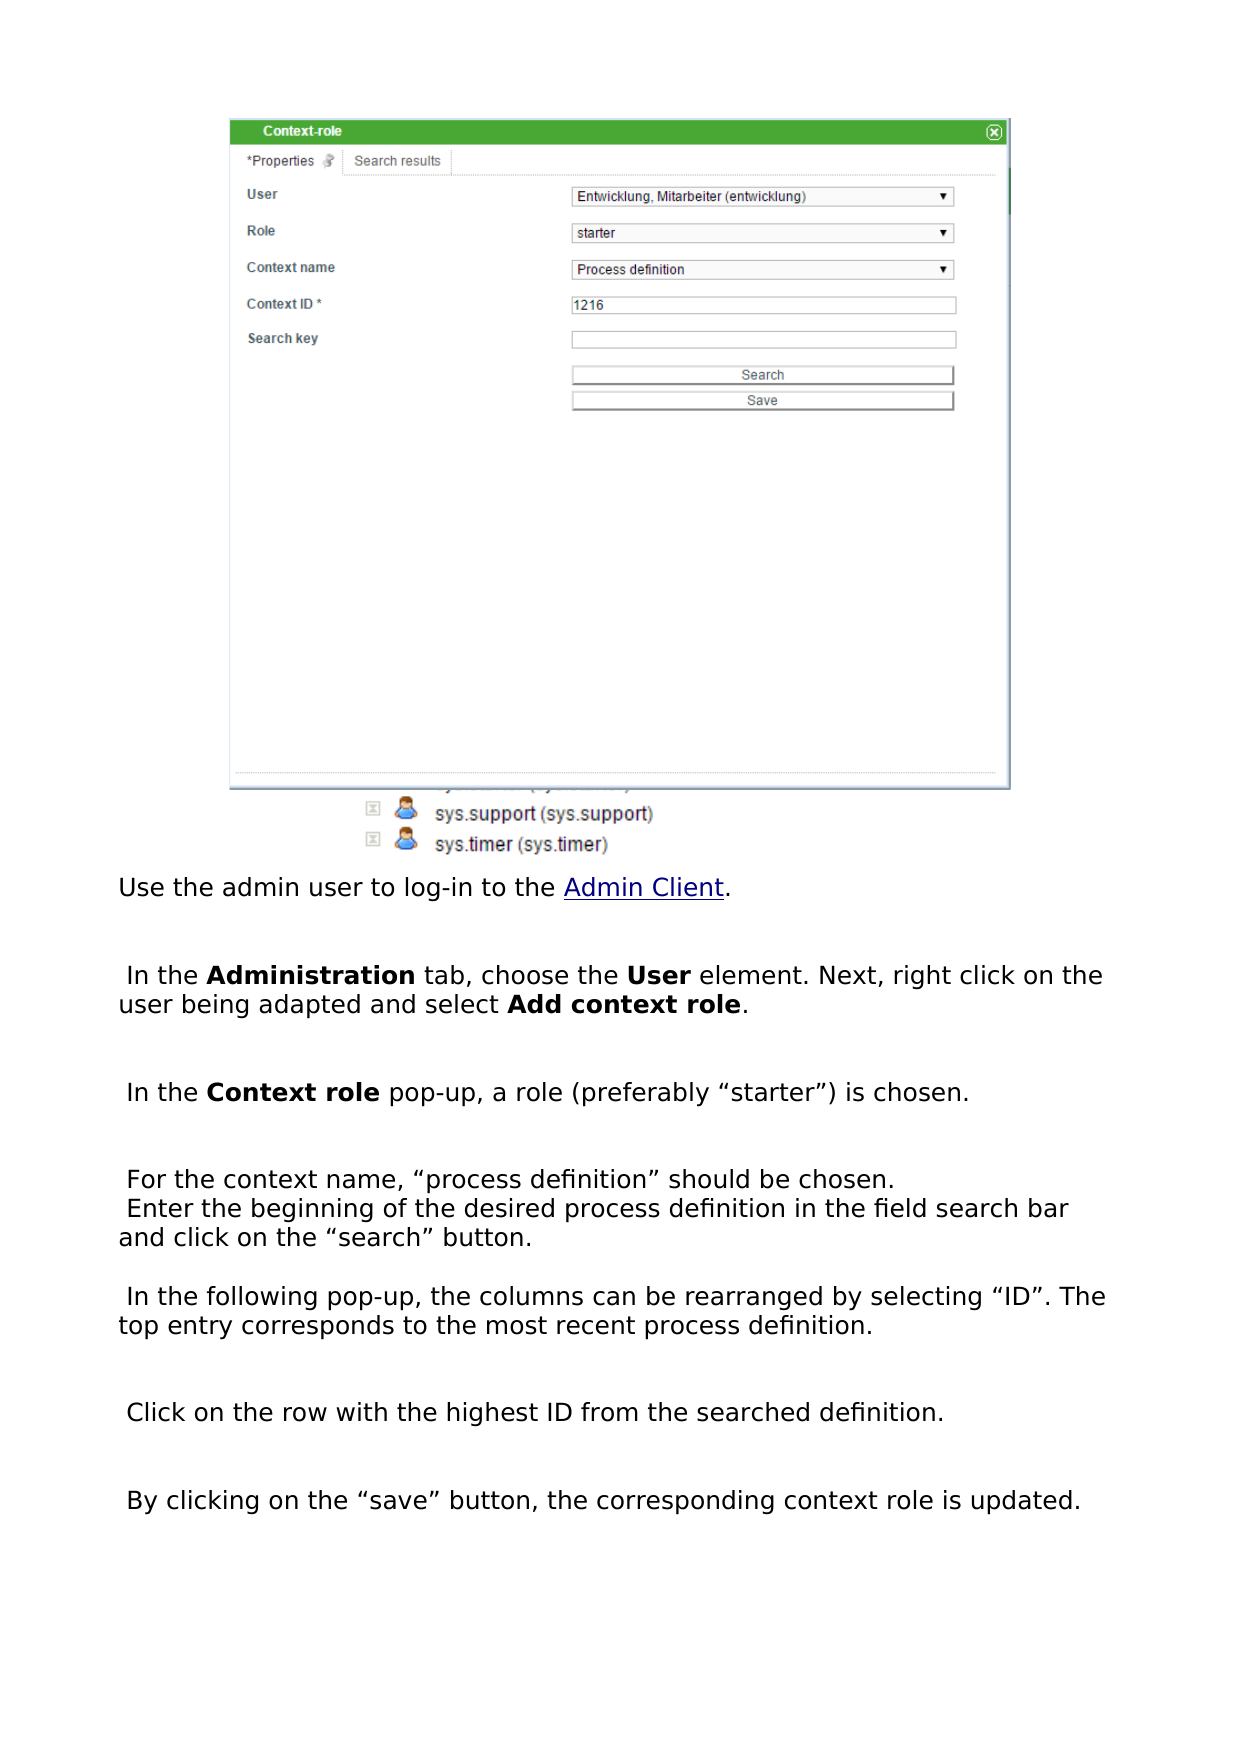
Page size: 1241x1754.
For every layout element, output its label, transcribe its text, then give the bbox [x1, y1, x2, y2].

picture [229, 118, 1011, 874]
text Use the admin user to log-in to the Admin Client. In the Administration tab, choose the User element. Next, right click on the user being adapted and select Add context role. In the Context role pop-up, a role (preferably “starter”) is chosen. For the context name, “process definition” should be chosen. Enter the beginning of the desired process definition in the field search bar and click on the “search” button. In the following pop-up, the columns can be rearranged by selecting “ID”. The top entry corresponds to the most recent process definition. Click on the row with the highest ID from the searched definition. By clicking on the “save” button, the corresponding context role is updated. [118, 118, 1122, 1515]
